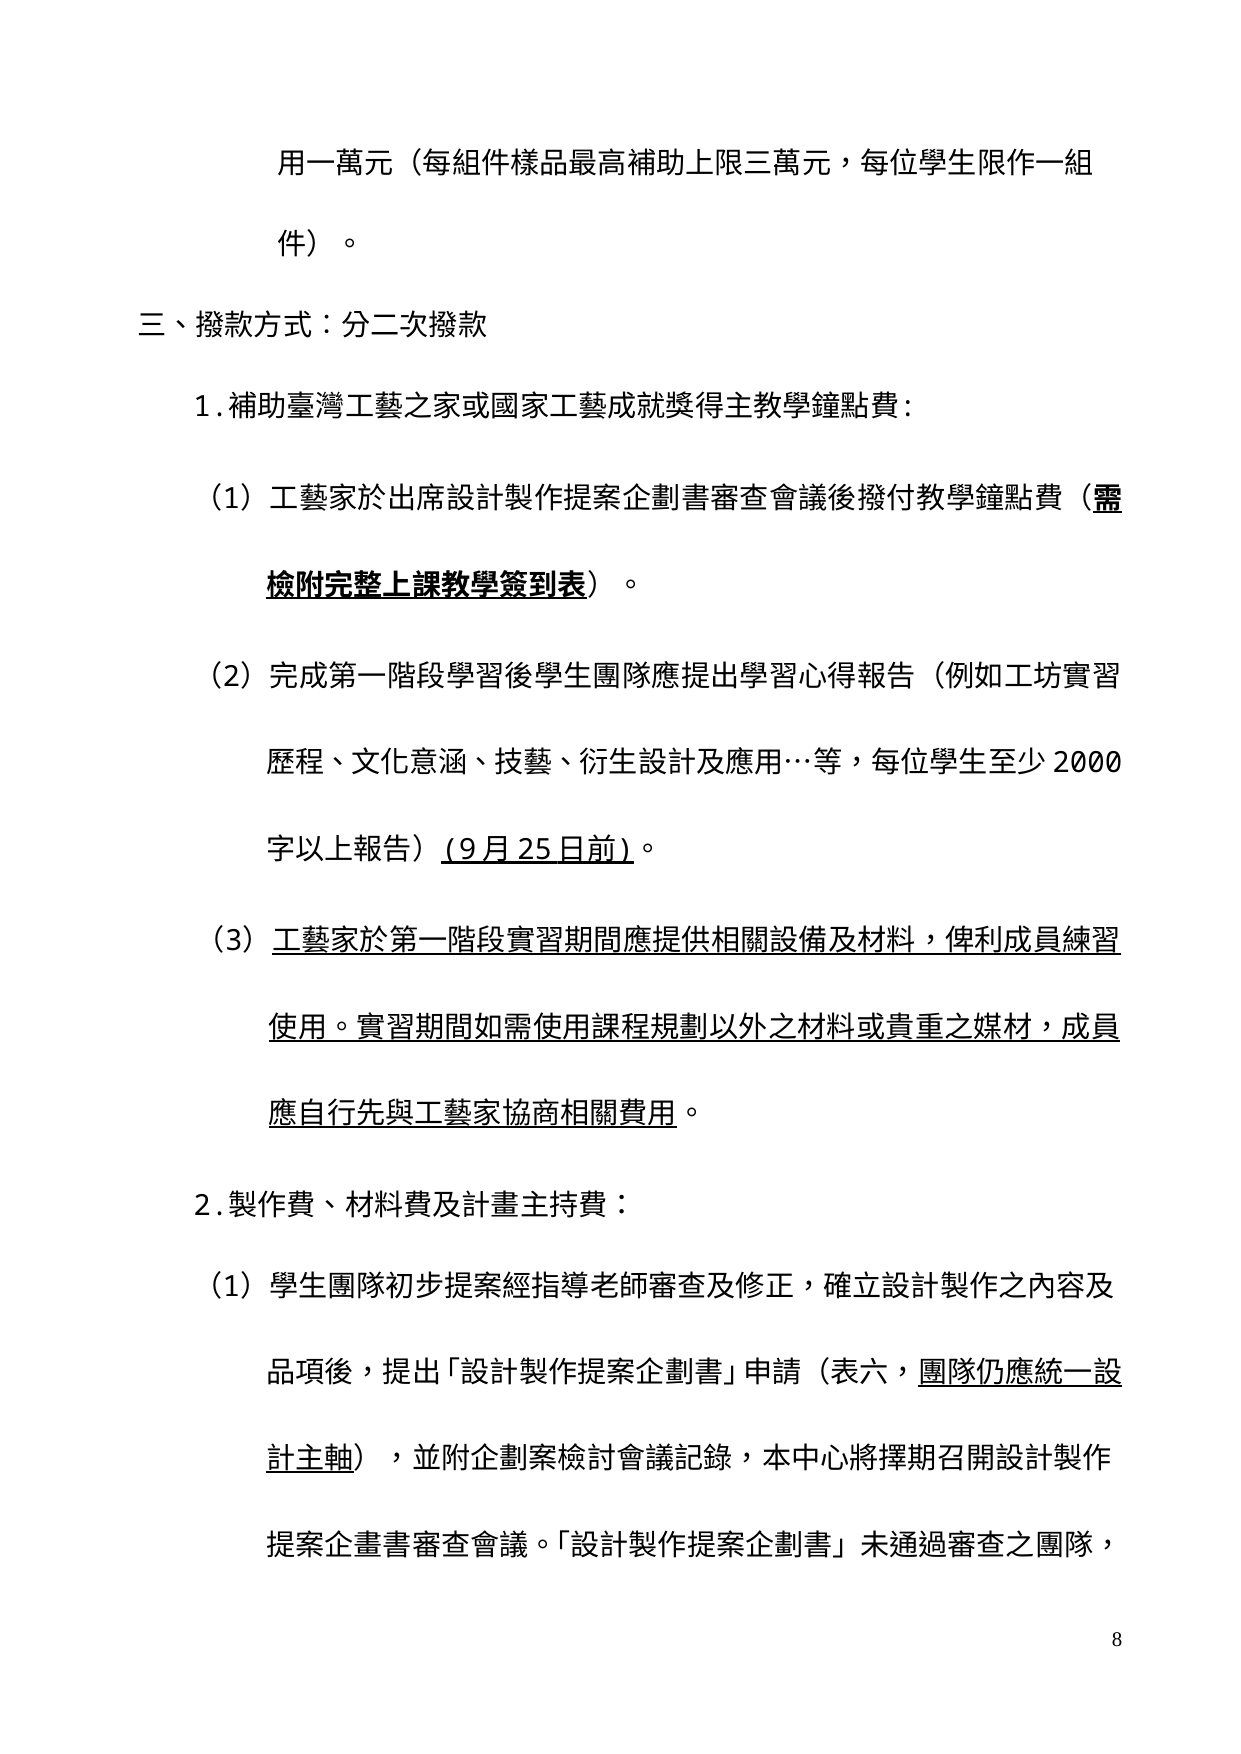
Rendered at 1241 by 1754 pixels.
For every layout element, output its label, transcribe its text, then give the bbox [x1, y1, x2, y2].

text （3）工藝家於第一階段實習期間應提供相關設備及材料，俾利成員練習使用。實習期間如需使用課程規劃以外之材料或貴重之媒材，成員應自行先與工藝家協商相關費用。 [196, 901, 1122, 1148]
text 用一萬元（每組件樣品最高補助上限三萬元，每位學生限作一組 [137, 123, 1122, 198]
text （1）學生團隊初步提案經指導老師審查及修正，確立設計製作之內容及品項後，提出「設計製作提案企劃書」申請（表六，團隊仍應統一設計主軸），並附企劃案檢討會議記錄，本中心將擇期召開設計製作提案企畫書審查會議。「設計製作提案企劃書」未通過審查之團隊， [193, 1246, 1122, 1580]
text 1.補助臺灣工藝之家或國家工藝成就獎得主教學鐘點費: [193, 367, 1122, 442]
text （2）完成第一階段學習後學生團隊應提出學習心得報告（例如工坊實習歷程、文化意涵、技藝、衍生設計及應用…等，每位學生至少2000字以上報告）(9月25日前)。 [193, 636, 1122, 884]
text 三、撥款方式︰分二次撥款 [137, 286, 1122, 361]
text 2.製作費、材料費及計畫主持費： [193, 1165, 1122, 1240]
text （1）工藝家於出席設計製作提案企劃書審查會議後撥付教學鐘點費（需檢附完整上課教學簽到表）。 [193, 458, 1122, 620]
text 件）。 [137, 204, 1122, 279]
